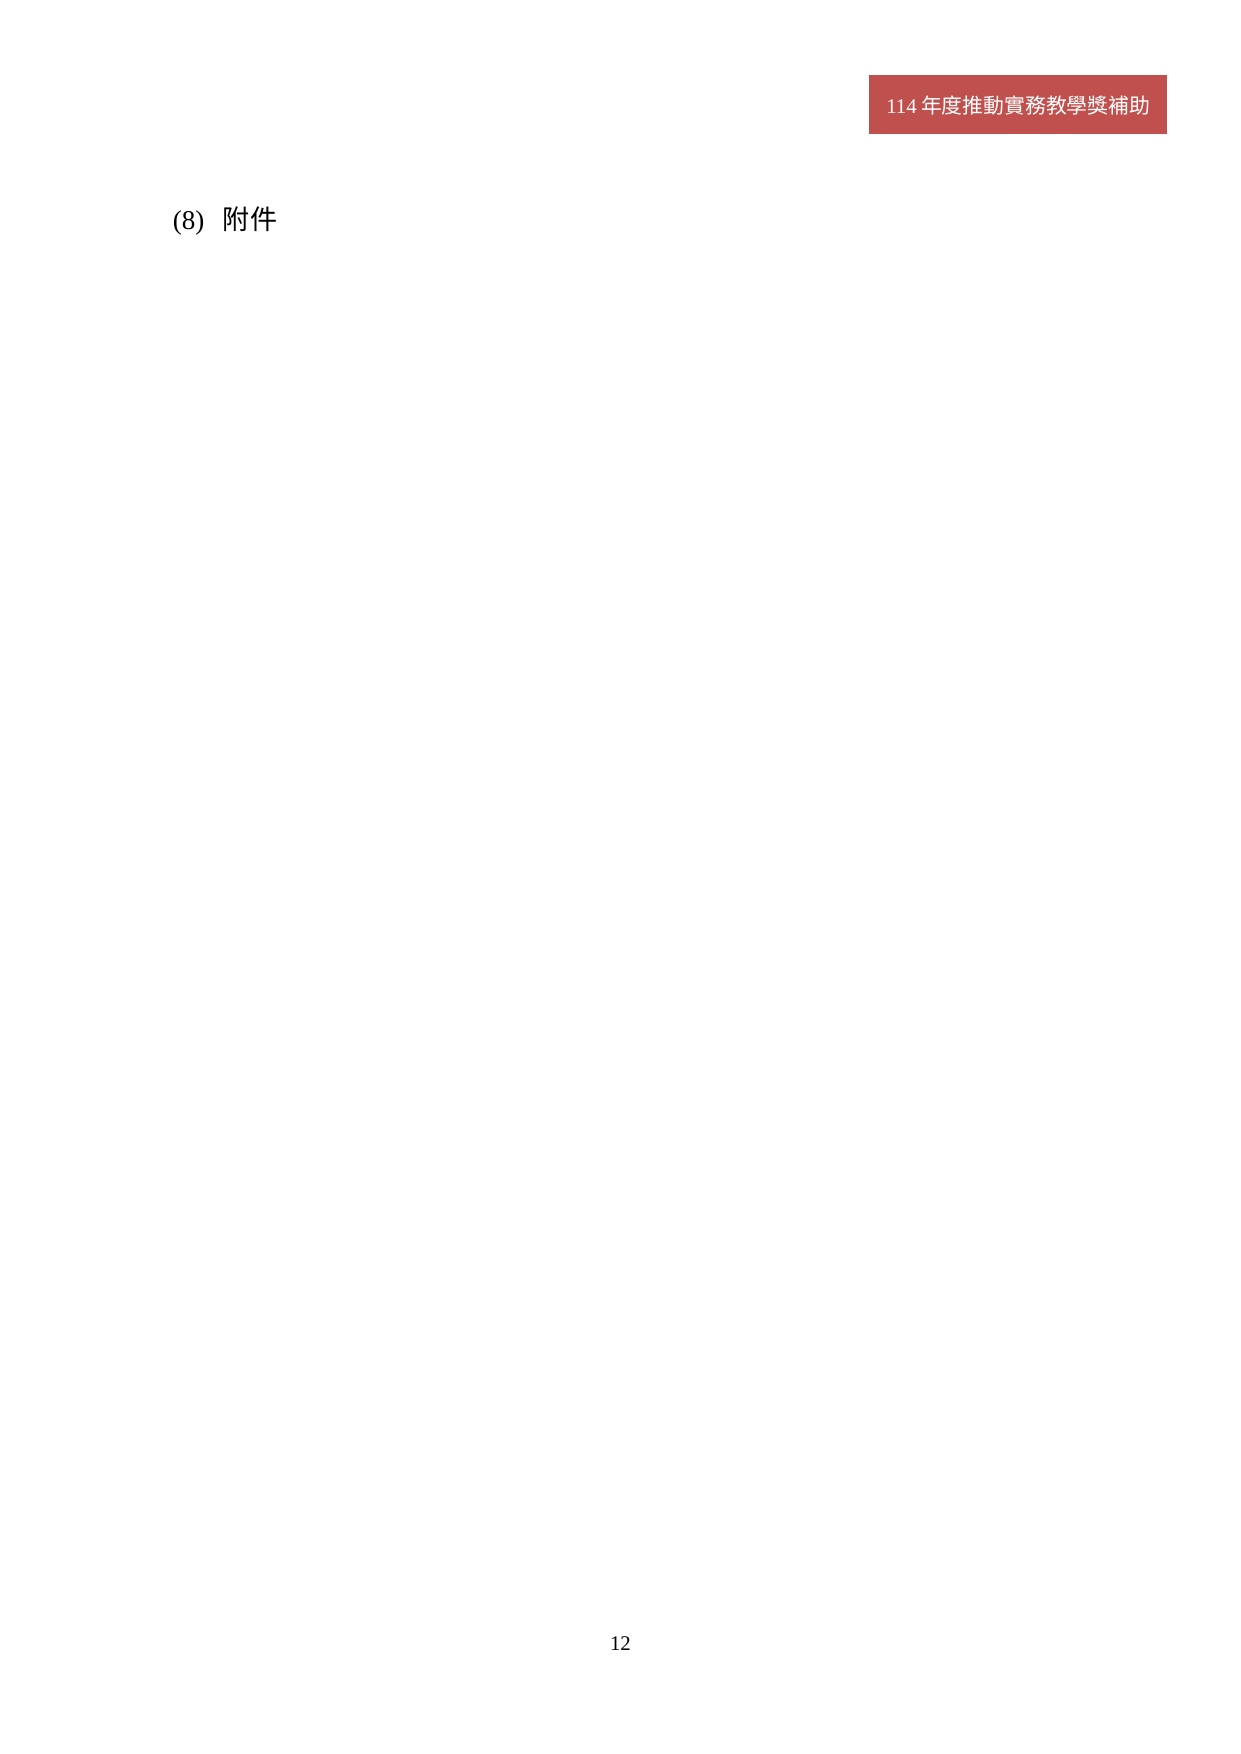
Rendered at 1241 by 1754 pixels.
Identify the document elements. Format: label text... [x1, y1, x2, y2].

list 附件 [173, 176, 1165, 239]
